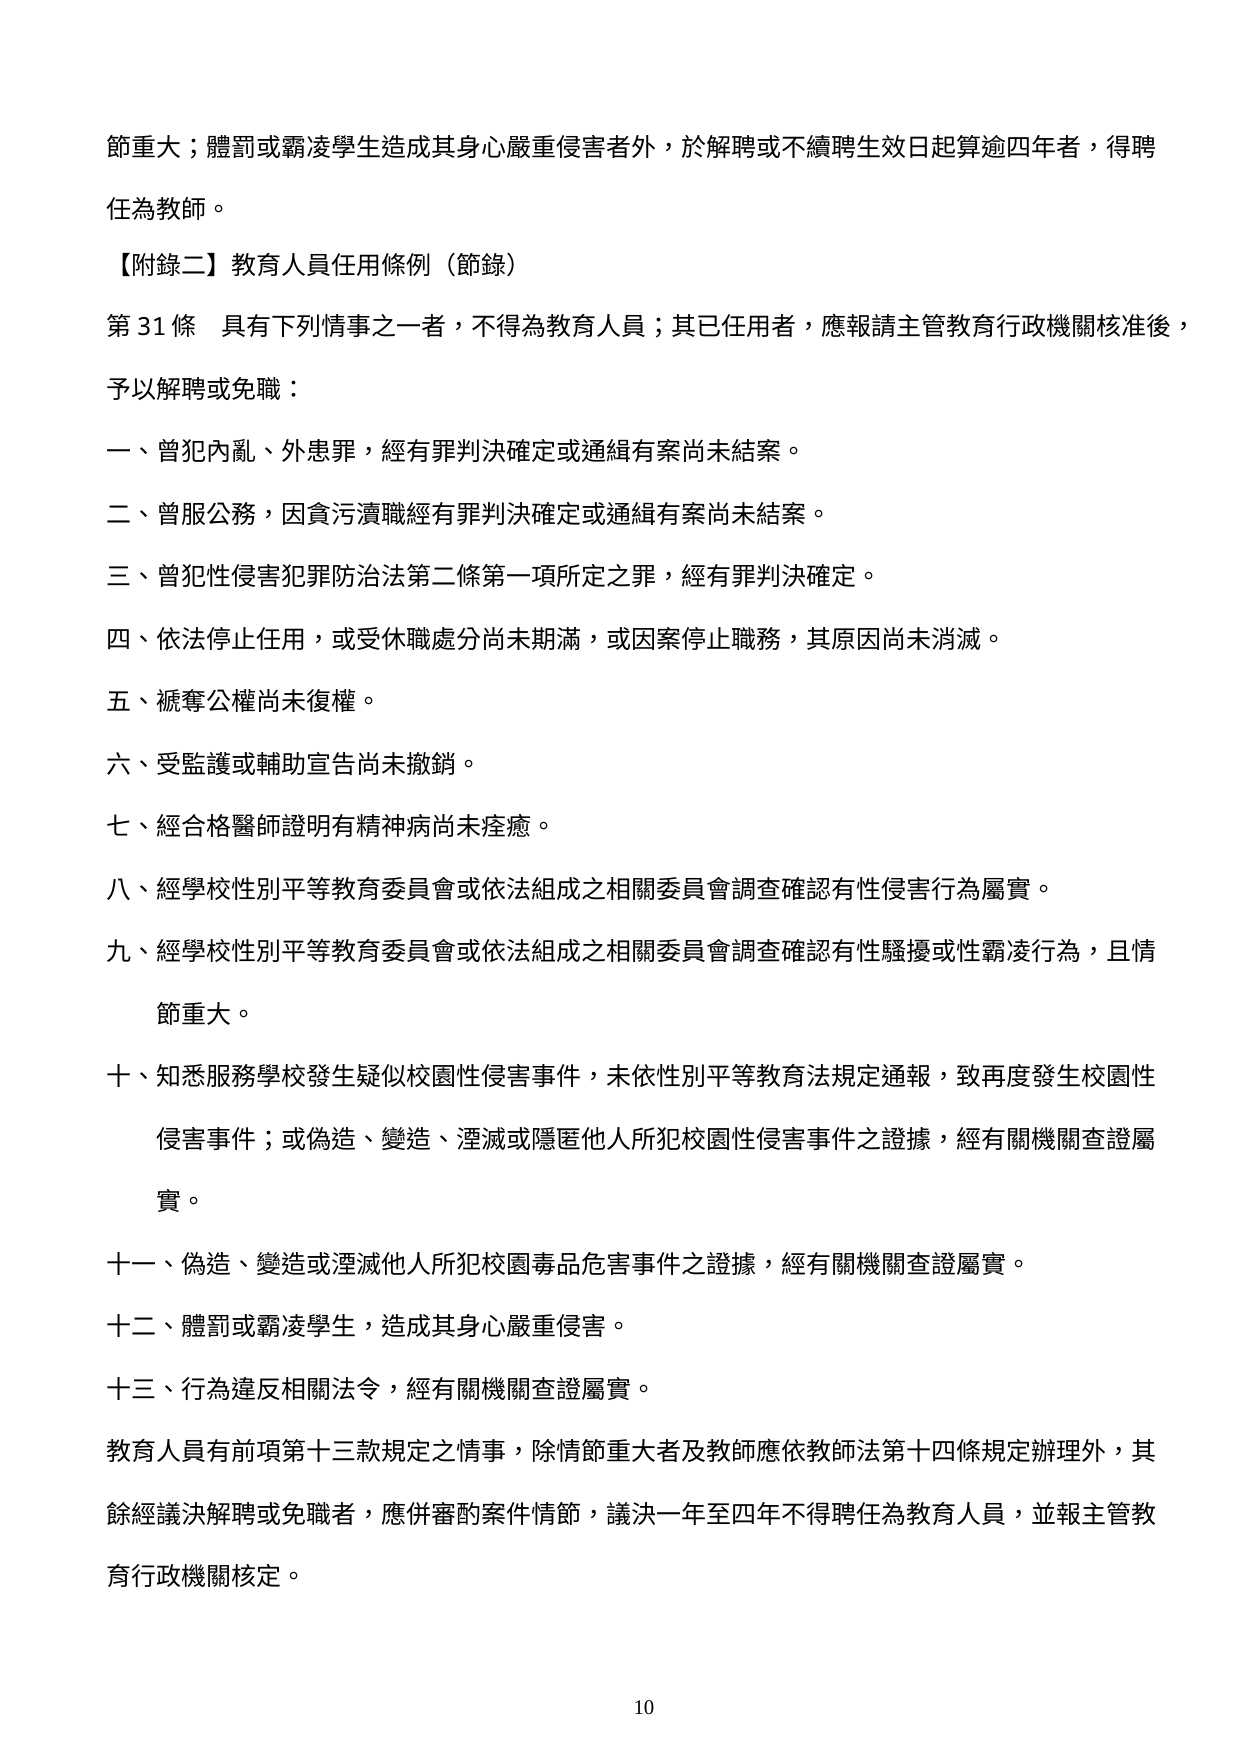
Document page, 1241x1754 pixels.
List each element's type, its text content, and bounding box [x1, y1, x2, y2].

text 教育人員有前項第十三款規定之情事，除情節重大者及教師應依教師法第十四條規定辦理外，其餘經議決解聘或免職者，應併審酌案件情節，議決一年至四年不得聘任為教育人員，並報主管教育行政機關核定。 [106, 1408, 1181, 1596]
text 【附錄二】教育人員任用條例（節錄） [106, 241, 1181, 283]
text 節重大；體罰或霸凌學生造成其身心嚴重侵害者外，於解聘或不續聘生效日起算逾四年者，得聘任為教師。 [106, 104, 1181, 229]
text 五、褫奪公權尚未復權。 [106, 658, 1181, 721]
text 八、經學校性別平等教育委員會或依法組成之相關委員會調查確認有性侵害行為屬實。 [106, 846, 1181, 908]
text 三、曾犯性侵害犯罪防治法第二條第一項所定之罪，經有罪判決確定。 [106, 533, 1181, 596]
text 十二、體罰或霸凌學生，造成其身心嚴重侵害。 [106, 1283, 1181, 1346]
text 十、知悉服務學校發生疑似校園性侵害事件，未依性別平等教育法規定通報，致再度發生校園性侵害事件；或偽造、變造、湮滅或隱匿他人所犯校園性侵害事件之證據，經有關機關查證屬實。 [106, 1033, 1181, 1221]
text 六、受監護或輔助宣告尚未撤銷。 [106, 721, 1181, 783]
text 十一、偽造、變造或湮滅他人所犯校園毒品危害事件之證據，經有關機關查證屬實。 [106, 1221, 1181, 1283]
text 四、依法停止任用，或受休職處分尚未期滿，或因案停止職務，其原因尚未消滅。 [106, 596, 1181, 658]
text 第31條 具有下列情事之一者，不得為教育人員；其已任用者，應報請主管教育行政機關核准後，予以解聘或免職： [106, 283, 1181, 408]
text 九、經學校性別平等教育委員會或依法組成之相關委員會調查確認有性騷擾或性霸凌行為，且情節重大。 [106, 908, 1181, 1033]
text 七、經合格醫師證明有精神病尚未痊癒。 [106, 783, 1181, 846]
text 一、曾犯內亂、外患罪，經有罪判決確定或通緝有案尚未結案。 [106, 408, 1181, 471]
text 十三、行為違反相關法令，經有關機關查證屬實。 [106, 1346, 1181, 1408]
text 二、曾服公務，因貪污瀆職經有罪判決確定或通緝有案尚未結案。 [106, 471, 1181, 533]
